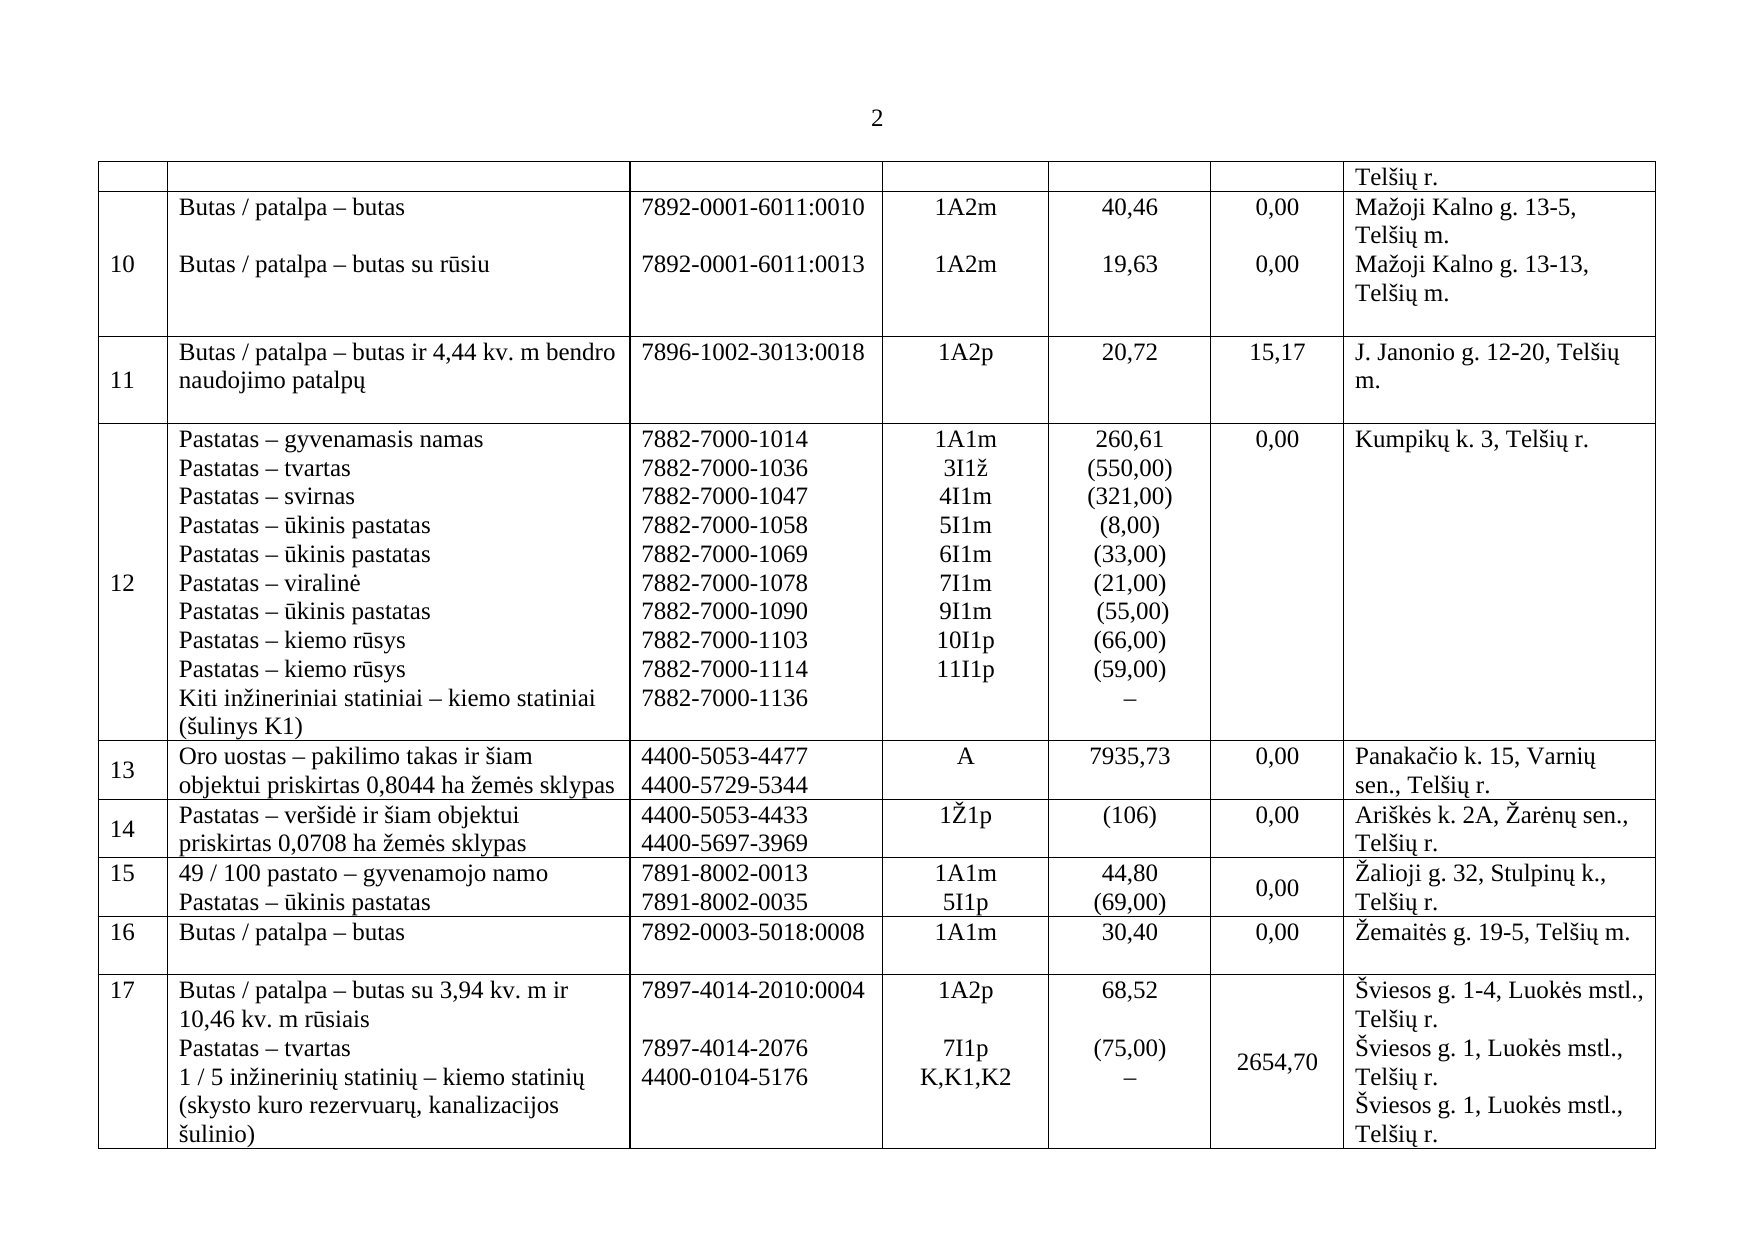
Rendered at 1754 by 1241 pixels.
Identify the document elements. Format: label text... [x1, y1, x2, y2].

table_cell 260,61 (550,00) (321,00) (8,00) (33,00) (21,00) (55,00) (66,00) (59,00) – [1049, 424, 1210, 740]
table_cell 11 [99, 337, 167, 423]
table_cell 1A1m [883, 917, 1048, 974]
table_cell 44,80 (69,00) [1049, 858, 1210, 916]
table_cell 7896-1002-3013:0018 [631, 337, 882, 423]
table_cell Oro uostas – pakilimo takas ir šiam objektui priskirtas 0,8044 ha žemės sklypas [168, 741, 629, 799]
table_cell 0,00 0,00 [1211, 192, 1343, 336]
table_cell Šviesos g. 1-4, Luokės mstl., Telšių r. Šviesos g. 1, Luokės mstl., Telšių r. Šviesos g. 1, Luokės mstl., Telšių r. [1344, 975, 1655, 1148]
table_cell 49 / 100 pastato – gyvenamojo namo Pastatas – ūkinis pastatas [168, 858, 629, 916]
table_cell Ariškės k. 2A, Žarėnų sen., Telšių r. [1344, 800, 1655, 857]
table_cell (106) [1049, 800, 1210, 857]
table_cell [1049, 162, 1210, 191]
table_cell 4400-5053-4477 4400-5729-5344 [631, 741, 882, 799]
table_cell 1A1m 3I1ž 4I1m 5I1m 6I1m 7I1m 9I1m 10I1p 11I1p [883, 424, 1048, 740]
table_cell 7935,73 [1049, 741, 1210, 799]
table_cell Žalioji g. 32, Stulpinų k., Telšių r. [1344, 858, 1655, 916]
table_cell 1A2m 1A2m [883, 192, 1048, 336]
table_cell 30,40 [1049, 917, 1210, 974]
table_cell 7892-0001-6011:0010 7892-0001-6011:0013 [631, 192, 882, 336]
table_cell Butas / patalpa – butas su 3,94 kv. m ir 10,46 kv. m rūsiais Pastatas – tvartas 1 / 5 inžinerinių statinių – kiemo statinių (skysto kuro rezervuarų, kanalizacijos šulinio) [168, 975, 629, 1148]
table_cell A [883, 741, 1048, 799]
table_cell 2654,70 [1211, 975, 1343, 1148]
table_cell 0,00 [1211, 800, 1343, 857]
table_cell 14 [99, 800, 167, 857]
table_cell Žemaitės g. 19-5, Telšių m. [1344, 917, 1655, 974]
table_cell 4400-5053-4433 4400-5697-3969 [631, 800, 882, 857]
table_cell 1A2p [883, 337, 1048, 423]
table_cell Pastatas – veršidė ir šiam objektui priskirtas 0,0708 ha žemės sklypas [168, 800, 629, 857]
table_cell [168, 162, 629, 191]
table_cell 10 [99, 192, 167, 336]
table_cell 20,72 [1049, 337, 1210, 423]
table_cell 1A2p 7I1p K,K1,K2 [883, 975, 1048, 1148]
table_cell Panakačio k. 15, Varnių sen., Telšių r. [1344, 741, 1655, 799]
table_cell Pastatas – gyvenamasis namas Pastatas – tvartas Pastatas – svirnas Pastatas – ūkinis pastatas Pastatas – ūkinis pastatas Pastatas – viralinė Pastatas – ūkinis pastatas Pastatas – kiemo rūsys Pastatas – kiemo rūsys Kiti inžineriniai statiniai – kiemo statiniai (šulinys K1) [168, 424, 629, 740]
table_cell 1A1m 5I1p [883, 858, 1048, 916]
table_cell Butas / patalpa – butas Butas / patalpa – butas su rūsiu [168, 192, 629, 336]
table_cell 0,00 [1211, 424, 1343, 740]
table_cell 7892-0003-5018:0008 [631, 917, 882, 974]
table_cell Kumpikų k. 3, Telšių r. [1344, 424, 1655, 740]
table_cell 0,00 [1211, 917, 1343, 974]
table_cell 7882-7000-1014 7882-7000-1036 7882-7000-1047 7882-7000-1058 7882-7000-1069 7882-7000-1078 7882-7000-1090 7882-7000-1103 7882-7000-1114 7882-7000-1136 [631, 424, 882, 740]
table_cell [99, 162, 167, 191]
table_cell 68,52 (75,00) – [1049, 975, 1210, 1148]
table_cell 7891-8002-0013 7891-8002-0035 [631, 858, 882, 916]
table_cell 17 [99, 975, 167, 1148]
table_cell Butas / patalpa – butas ir 4,44 kv. m bendro naudojimo patalpų [168, 337, 629, 423]
table_cell Mažoji Kalno g. 13-5, Telšių m. Mažoji Kalno g. 13-13, Telšių m. [1344, 192, 1655, 336]
table_cell 7897-4014-2010:0004 7897-4014-2076 4400-0104-5176 [631, 975, 882, 1148]
table_cell 0,00 [1211, 858, 1343, 916]
table_cell 13 [99, 741, 167, 799]
table_cell J. Janonio g. 12-20, Telšių m. [1344, 337, 1655, 423]
table_cell 40,46 19,63 [1049, 192, 1210, 336]
table_cell 15,17 [1211, 337, 1343, 423]
table_cell 16 [99, 917, 167, 974]
table_cell Telšių r. [1344, 162, 1655, 191]
table_cell 0,00 [1211, 741, 1343, 799]
table_cell Butas / patalpa – butas [168, 917, 629, 974]
table_cell [631, 162, 882, 191]
table_cell 1Ž1p [883, 800, 1048, 857]
table_cell [883, 162, 1048, 191]
table_cell [1211, 162, 1343, 191]
table_cell 15 [99, 858, 167, 916]
table_cell 12 [99, 424, 167, 740]
